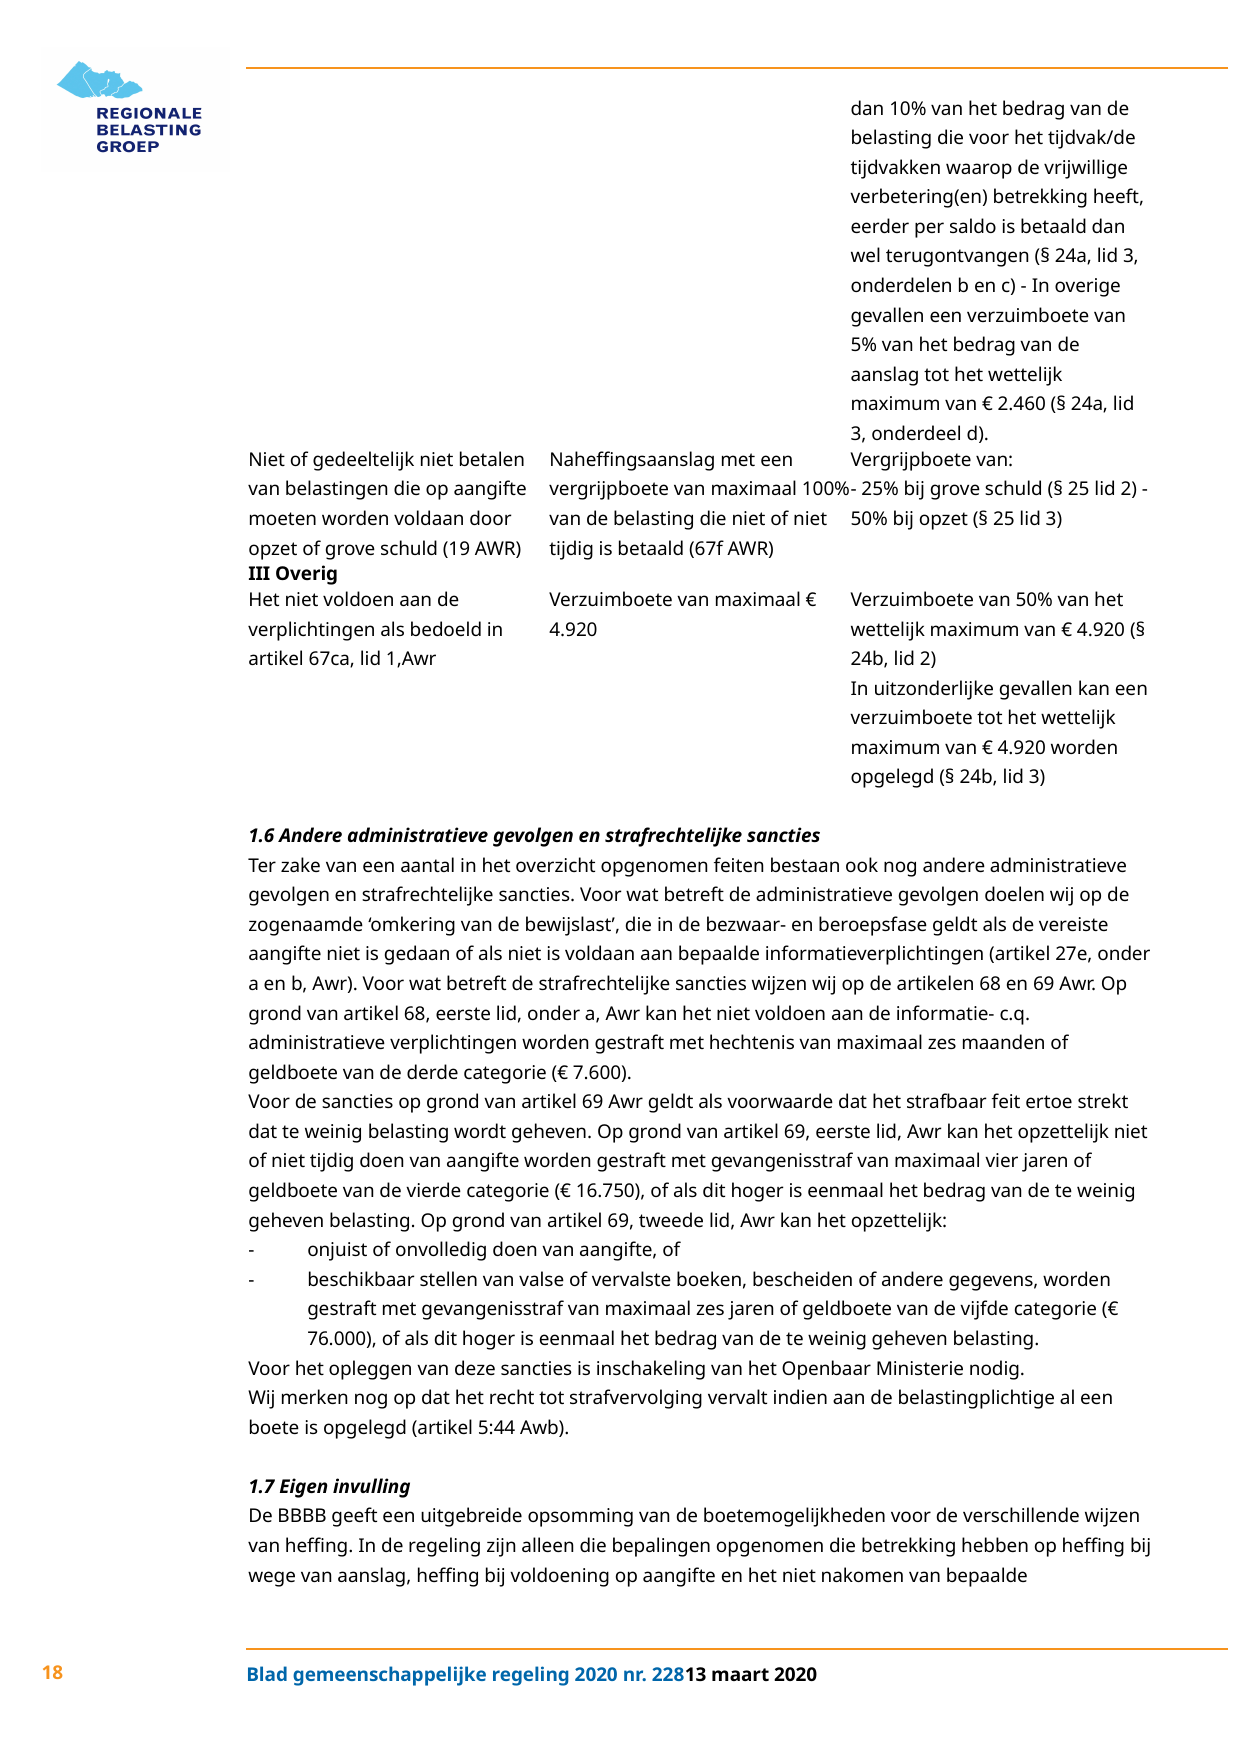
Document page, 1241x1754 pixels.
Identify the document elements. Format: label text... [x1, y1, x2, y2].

text 1.7 Eigen invulling [248, 1473, 1152, 1499]
text Ter zake van een aantal in het overzicht opgenomen feiten bestaan ook nog andere administratieve gevolgen en strafrechtelijke sancties. Voor wat betreft de administratieve gevolgen doelen wij op de zogenaamde ‘omkering van de bewijslast’, die in de bezwaar- en beroepsfase geldt als de vereiste aangifte niet is gedaan of als niet is voldaan aan bepaalde informatieverplichtingen (artikel 27e, onder a en b, Awr). Voor wat betreft de strafrechtelijke sancties wijzen wij op de artikelen 68 en 69 Awr. Op grond van artikel 68, eerste lid, onder a, Awr kan het niet voldoen aan de informatie- c.q. administratieve verplichtingen worden gestraft met hechtenis van maximaal zes maanden of geldboete van de derde categorie (€ 7.600). [248, 852, 1152, 1084]
table_cell III Overig [248, 560, 1152, 586]
text Voor het opleggen van deze sancties is inschakeling van het Openbaar Ministerie nodig. [248, 1355, 1152, 1380]
list onjuist of onvolledig doen van aangifte, of [248, 1236, 1152, 1262]
text Wij merken nog op dat het recht tot strafvervolging vervalt indien aan de belastingplichtige al een boete is opgelegd (artikel 5:44 Awb). [248, 1384, 1152, 1439]
text 1.6 Andere administratieve gevolgen en strafrechtelijke sancties [248, 822, 1152, 848]
table_cell [549, 95, 850, 446]
picture [41, 47, 231, 172]
table_cell dan 10% van het bedrag van de belasting die voor het tijdvak/de tijdvakken waarop de vrijwillige verbetering(en) betrekking heeft, eerder per saldo is betaald dan wel terugontvangen (§ 24a, lid 3, onderdelen b en c) - In overige gevallen een verzuimboete van 5% van het bedrag van de aanslag tot het wettelijk maximum van € 2.460 (§ 24a, lid 3, onderdeel d). [850, 95, 1152, 446]
table_cell [248, 95, 549, 446]
table_cell Verzuimboete van maximaal € 4.920 [549, 586, 850, 789]
table_cell Niet of gedeeltelijk niet betalen van belastingen die op aangifte moeten worden voldaan door opzet of grove schuld (19 AWR) [248, 446, 549, 560]
table_cell Naheffingsaanslag met een vergrijpboete van maximaal 100% van de belasting die niet of niet tijdig is betaald (67f AWR) [549, 446, 850, 560]
table_cell Vergrijpboete van: - 25% bij grove schuld (§ 25 lid 2) - 50% bij opzet (§ 25 lid 3) [850, 446, 1152, 560]
list beschikbaar stellen van valse of vervalste boeken, bescheiden of andere gegevens, worden gestraft met gevangenisstraf van maximaal zes jaren of geldboete van de vijfde categorie (€ 76.000), of als dit hoger is eenmaal het bedrag van de te weinig geheven belasting. [248, 1266, 1152, 1351]
table_cell Het niet voldoen aan de verplichtingen als bedoeld in artikel 67ca, lid 1,Awr [248, 586, 549, 789]
text Voor de sancties op grond van artikel 69 Awr geldt als voorwaarde dat het strafbaar feit ertoe strekt dat te weinig belasting wordt geheven. Op grond van artikel 69, eerste lid, Awr kan het opzettelijk niet of niet tijdig doen van aangifte worden gestraft met gevangenisstraf van maximaal vier jaren of geldboete van de vierde categorie (€ 16.750), of als dit hoger is eenmaal het bedrag van de te weinig geheven belasting. Op grond van artikel 69, tweede lid, Awr kan het opzettelijk: [248, 1088, 1152, 1232]
table_cell Verzuimboete van 50% van het wettelijk maximum van € 4.920 (§ 24b, lid 2) In uitzonderlijke gevallen kan een verzuimboete tot het wettelijk maximum van € 4.920 worden opgelegd (§ 24b, lid 3) [850, 586, 1152, 789]
text De BBBB geeft een uitgebreide opsomming van de boetemogelijkheden voor de verschillende wijzen van heffing. In de regeling zijn alleen die bepalingen opgenomen die betrekking hebben op heffing bij wege van aanslag, heffing bij voldoening op aangifte en het niet nakomen van bepaalde [248, 1503, 1152, 1587]
